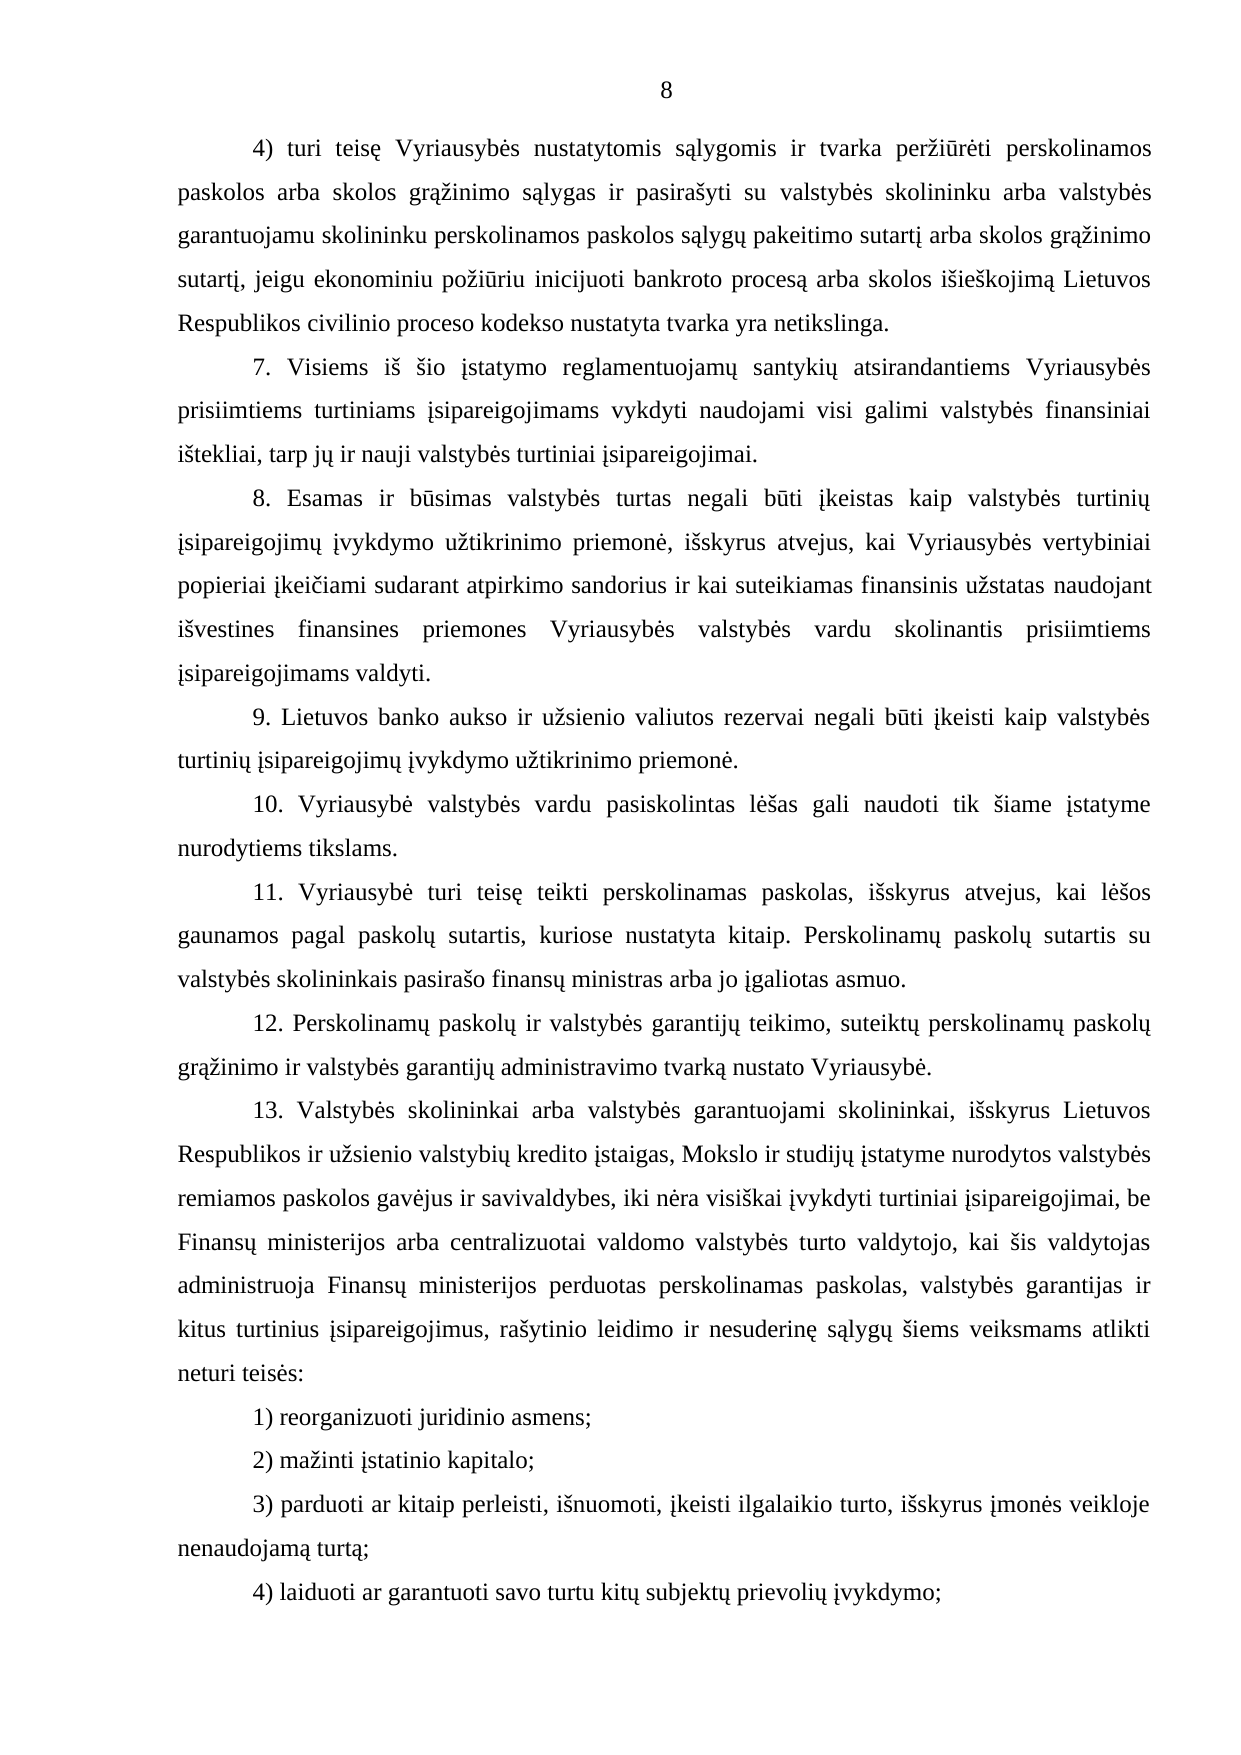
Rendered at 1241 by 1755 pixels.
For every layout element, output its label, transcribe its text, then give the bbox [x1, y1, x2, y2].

text 8. Esamas ir būsimas valstybės turtas negali būti įkeistas kaip valstybės turtinių įsipareigojimų įvykdymo užtikrinimo priemonė, išskyrus atvejus, kai Vyriausybės vertybiniai popieriai įkeičiami sudarant atpirkimo sandorius ir kai suteikiamas finansinis užstatas naudojant išvestines finansines priemones Vyriausybės valstybės vardu skolinantis prisiimtiems įsipareigojimams valdyti. [177, 468, 1152, 687]
text 2) mažinti įstatinio kapitalo; [177, 1431, 1152, 1474]
text 4) turi teisę Vyriausybės nustatytomis sąlygomis ir tvarka peržiūrėti perskolinamos paskolos arba skolos grąžinimo sąlygas ir pasirašyti su valstybės skolininku arba valstybės garantuojamu skolininku perskolinamos paskolos sąlygų pakeitimo sutartį arba skolos grąžinimo sutartį, jeigu ekonominiu požiūriu inicijuoti bankroto procesą arba skolos išieškojimą Lietuvos Respublikos civilinio proceso kodekso nustatyta tvarka yra netikslinga. [177, 118, 1152, 337]
text 13. Valstybės skolininkai arba valstybės garantuojami skolininkai, išskyrus Lietuvos Respublikos ir užsienio valstybių kredito įstaigas, Mokslo ir studijų įstatyme nurodytos valstybės remiamos paskolos gavėjus ir savivaldybes, iki nėra visiškai įvykdyti turtiniai įsipareigojimai, be Finansų ministerijos arba centralizuotai valdomo valstybės turto valdytojo, kai šis valdytojas administruoja Finansų ministerijos perduotas perskolinamas paskolas, valstybės garantijas ir kitus turtinius įsipareigojimus, rašytinio leidimo ir nesuderinę sąlygų šiems veiksmams atlikti neturi teisės: [177, 1081, 1152, 1387]
text 12. Perskolinamų paskolų ir valstybės garantijų teikimo, suteiktų perskolinamų paskolų grąžinimo ir valstybės garantijų administravimo tvarką nustato Vyriausybė. [177, 993, 1152, 1081]
text 3) parduoti ar kitaip perleisti, išnuomoti, įkeisti ilgalaikio turto, išskyrus įmonės veikloje nenaudojamą turtą; [177, 1474, 1152, 1562]
text 10. Vyriausybė valstybės vardu pasiskolintas lėšas gali naudoti tik šiame įstatyme nurodytiems tikslams. [177, 774, 1152, 862]
text 11. Vyriausybė turi teisę teikti perskolinamas paskolas, išskyrus atvejus, kai lėšos gaunamos pagal paskolų sutartis, kuriose nustatyta kitaip. Perskolinamų paskolų sutartis su valstybės skolininkais pasirašo finansų ministras arba jo įgaliotas asmuo. [177, 862, 1152, 993]
text 7. Visiems iš šio įstatymo reglamentuojamų santykių atsirandantiems Vyriausybės prisiimtiems turtiniams įsipareigojimams vykdyti naudojami visi galimi valstybės finansiniai ištekliai, tarp jų ir nauji valstybės turtiniai įsipareigojimai. [177, 337, 1152, 468]
text 4) laiduoti ar garantuoti savo turtu kitų subjektų prievolių įvykdymo; [177, 1562, 1152, 1606]
text 1) reorganizuoti juridinio asmens; [177, 1387, 1152, 1431]
text 9. Lietuvos banko aukso ir užsienio valiutos rezervai negali būti įkeisti kaip valstybės turtinių įsipareigojimų įvykdymo užtikrinimo priemonė. [177, 687, 1152, 774]
